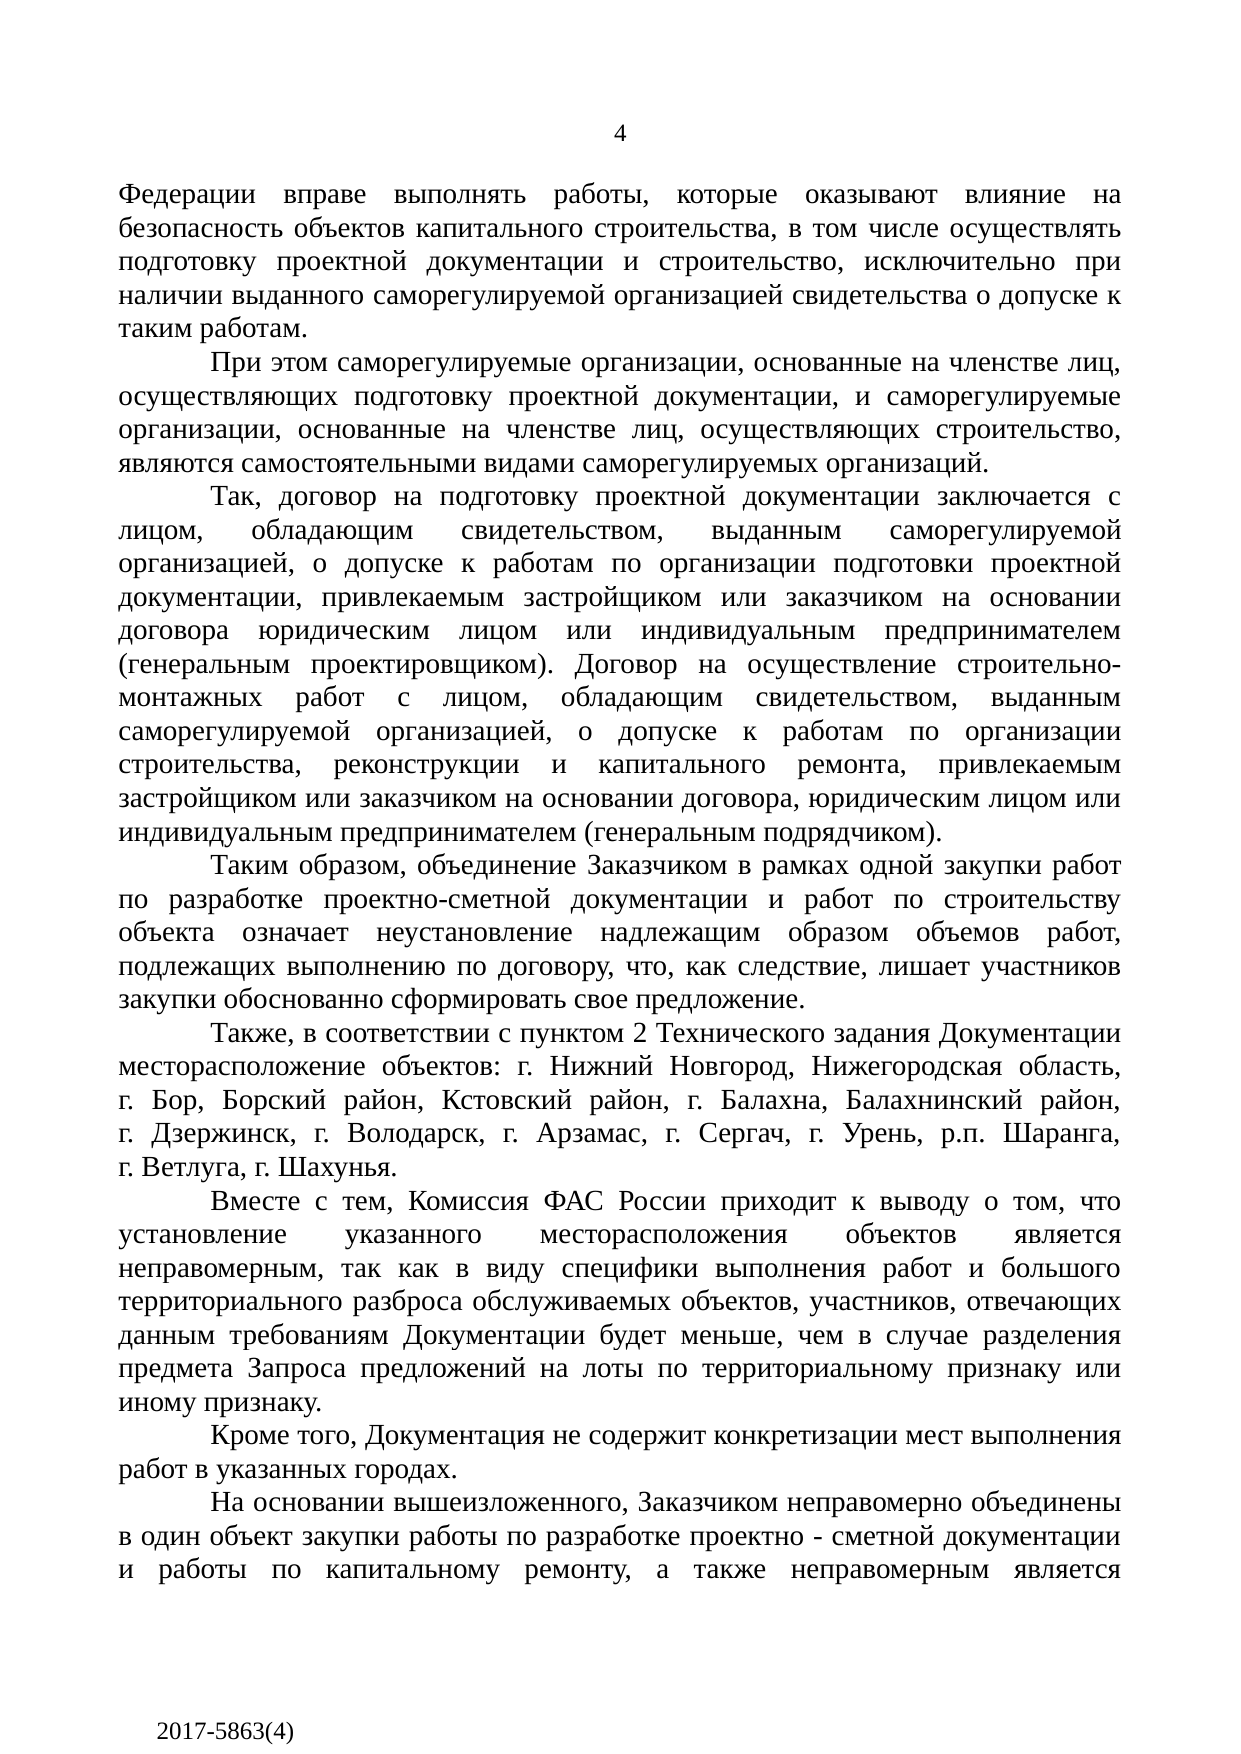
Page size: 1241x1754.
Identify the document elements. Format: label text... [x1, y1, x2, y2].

text Кроме того, Документация не содержит конкретизации мест выполнения работ в указанных городах. [118, 1417, 1122, 1484]
text Федерации вправе выполнять работы, которые оказывают влияние на безопасность объектов капитального строительства, в том числе осуществлять подготовку проектной документации и строительство, исключительно при наличии выданного саморегулируемой организацией свидетельства о допуске к таким работам. [118, 176, 1122, 344]
text Таким образом, объединение Заказчиком в рамках одной закупки работ по разработке проектно-сметной документации и работ по строительству объекта означает неустановление надлежащим образом объемов работ, подлежащих выполнению по договору, что, как следствие, лишает участников закупки обоснованно сформировать свое предложение. [118, 847, 1122, 1015]
text Также, в соответствии с пунктом 2 Технического задания Документации месторасположение объектов: г. Нижний Новгород, Нижегородская область, г. Бор, Борский район, Кстовский район, г. Балахна, Балахнинский район, г. Дзержинск, г. Володарск, г. Арзамас, г. Сергач, г. Урень, р.п. Шаранга, г. Ветлуга, г. Шахунья. [118, 1015, 1122, 1183]
text На основании вышеизложенного, Заказчиком неправомерно объединены в один объект закупки работы по разработке проектно - сметной документации и работы по капитальному ремонту, а также неправомерным является [118, 1484, 1122, 1585]
text Так, договор на подготовку проектной документации заключается с лицом, обладающим свидетельством, выданным саморегулируемой организацией, о допуске к работам по организации подготовки проектной документации, привлекаемым застройщиком или заказчиком на основании договора юридическим лицом или индивидуальным предпринимателем (генеральным проектировщиком). Договор на осуществление строительно-монтажных работ с лицом, обладающим свидетельством, выданным саморегулируемой организацией, о допуске к работам по организации строительства, реконструкции и капитального ремонта, привлекаемым застройщиком или заказчиком на основании договора, юридическим лицом или индивидуальным предпринимателем (генеральным подрядчиком). [118, 478, 1122, 847]
text Вместе с тем, Комиссия ФАС России приходит к выводу о том, что установление указанного месторасположения объектов является неправомерным, так как в виду специфики выполнения работ и большого территориального разброса обслуживаемых объектов, участников, отвечающих данным требованиям Документации будет меньше, чем в случае разделения предмета Запроса предложений на лоты по территориальному признаку или иному признаку. [118, 1183, 1122, 1417]
text При этом саморегулируемые организации, основанные на членстве лиц, осуществляющих подготовку проектной документации, и саморегулируемые организации, основанные на членстве лиц, осуществляющих строительство, являются самостоятельными видами саморегулируемых организаций. [118, 344, 1122, 478]
